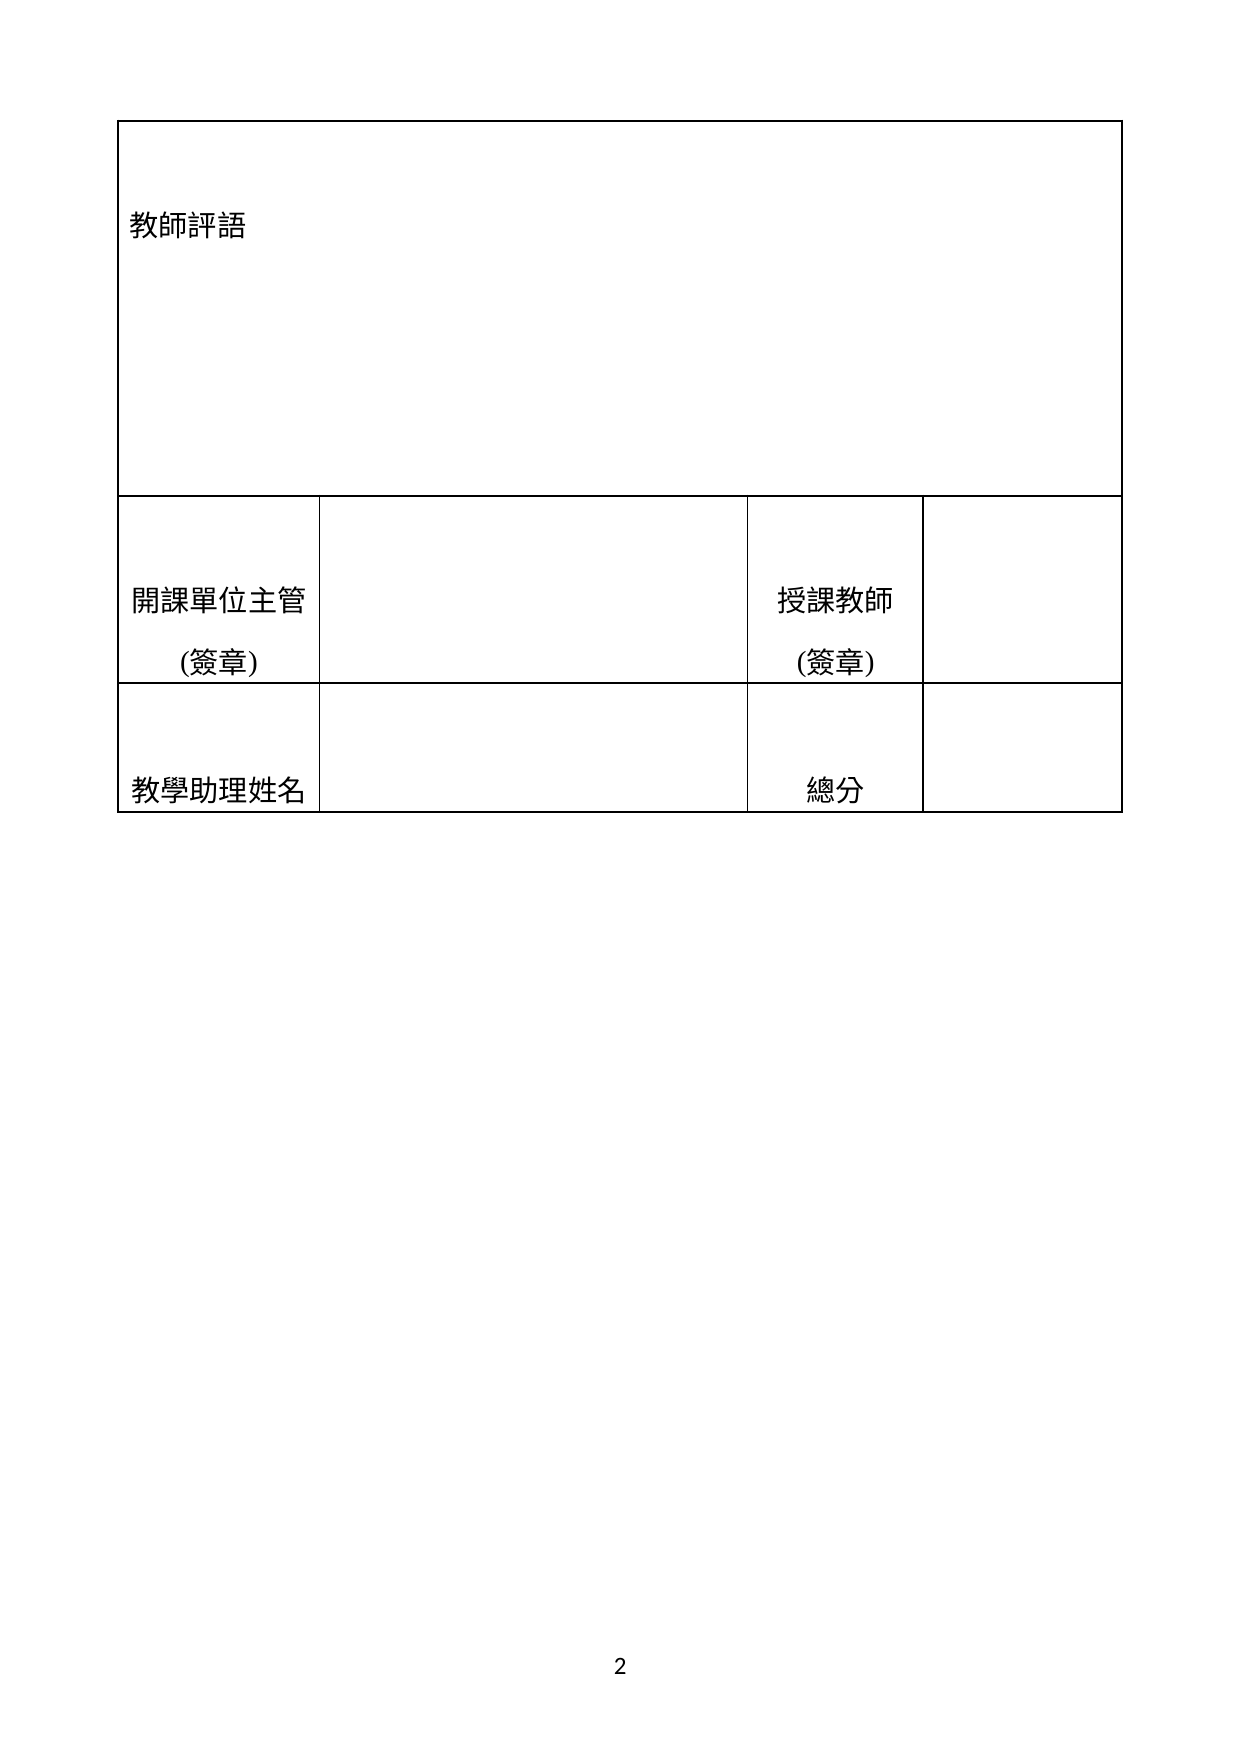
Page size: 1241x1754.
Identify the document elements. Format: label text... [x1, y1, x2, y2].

table_cell 教師評語 [119, 122, 1121, 494]
table_cell [320, 497, 747, 682]
table_cell [924, 497, 1121, 682]
table_cell 總分 [748, 684, 922, 811]
table_cell 授課教師 (簽章) [748, 497, 922, 682]
table_cell [320, 684, 747, 811]
table_cell 教學助理姓名 [119, 684, 319, 811]
table_cell [924, 684, 1121, 811]
table_cell 開課單位主管(簽章) [119, 497, 319, 682]
